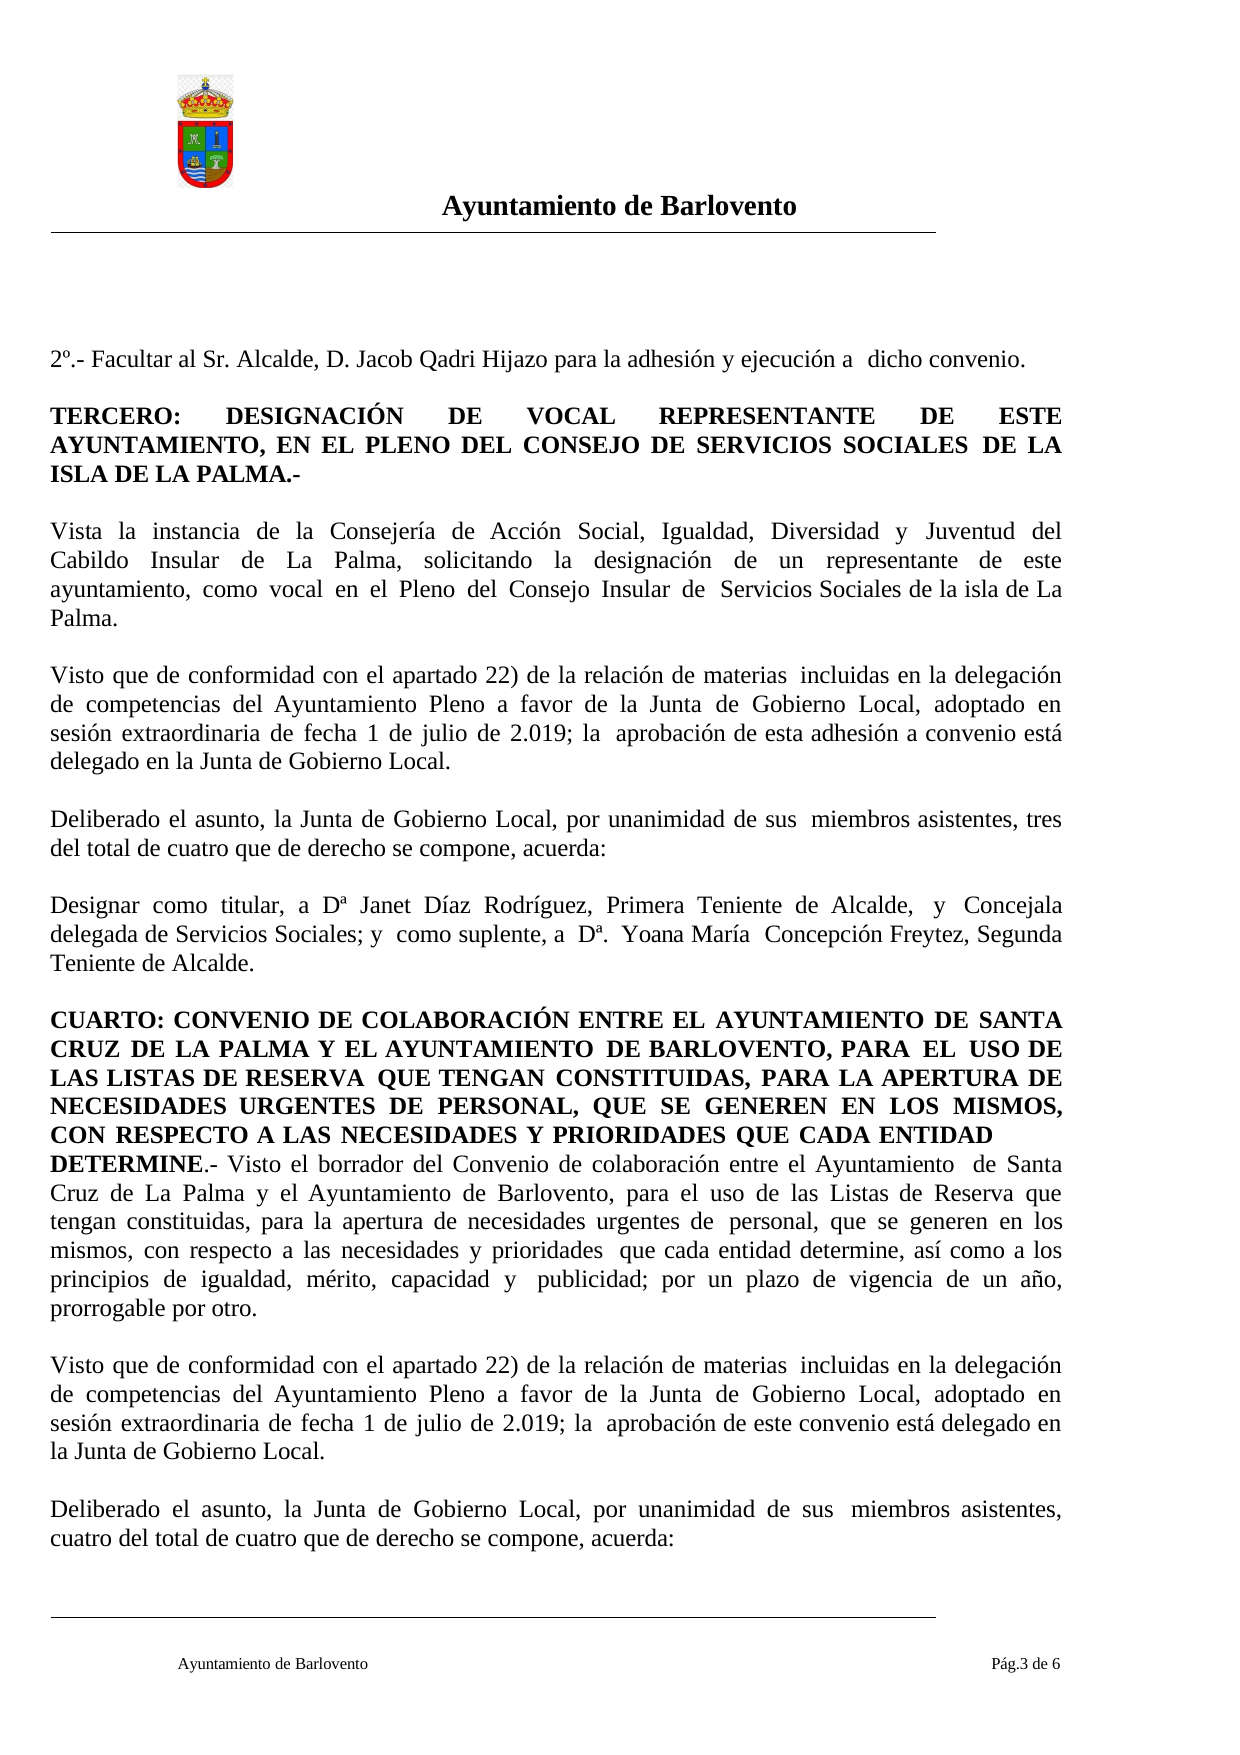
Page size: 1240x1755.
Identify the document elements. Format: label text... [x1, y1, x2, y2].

text Deliberado el asunto, la Junta de Gobierno Local, por unanimidad de sus miembros asistentes, tres del total de cuatro que de derecho se compone, acuerda: [50, 804, 1063, 861]
text Deliberado el asunto, la Junta de Gobierno Local, por unanimidad de sus miembros asistentes, cuatro del total de cuatro que de derecho se compone, acuerda: [50, 1494, 1063, 1551]
text Visto que de conformidad con el apartado 22) de la relación de materias incluidas en la delegación de competencias del Ayuntamiento Pleno a favor de la Junta de Gobierno Local, adoptado en sesión extraordinaria de fecha 1 de julio de 2.019; la aprobación de este convenio está delegado en la Junta de Gobierno Local. [50, 1350, 1062, 1465]
subtitle TERCERO: DESIGNACIÓN DE VOCAL REPRESENTANTE DE ESTE AYUNTAMIENTO, EN EL PLENO DEL CONSEJO DE SERVICIOS SOCIALES DE LA ISLA DE LA PALMA.- [50, 401, 1062, 488]
text Ayuntamiento de Barlovento Pág.3 de 6 [177, 1653, 1239, 1673]
text Visto que de conformidad con el apartado 22) de la relación de materias incluidas en la delegación de competencias del Ayuntamiento Pleno a favor de la Junta de Gobierno Local, adoptado en sesión extraordinaria de fecha 1 de julio de 2.019; la aprobación de esta adhesión a convenio está delegado en la Junta de Gobierno Local. [50, 660, 1062, 775]
text DETERMINE.- Visto el borrador del Convenio de colaboración entre el Ayuntamiento de Santa Cruz de La Palma y el Ayuntamiento de Barlovento, para el uso de las Listas de Reserva que tengan constituidas, para la apertura de necesidades urgentes de personal, que se generen en los mismos, con respecto a las necesidades y prioridades que cada entidad determine, así como a los principios de igualdad, mérito, capacidad y publicidad; por un plazo de vigencia de un año, prorrogable por otro. [50, 1149, 1063, 1321]
text 2º.- Facultar al Sr. Alcalde, D. Jacob Qadri Hijazo para la adhesión y ejecución a dicho convenio. [50, 344, 1062, 373]
text Designar como titular, a Dª Janet Díaz Rodríguez, Primera Teniente de Alcalde, y Concejala delegada de Servicios Sociales; y como suplente, a Dª. Yoana María Concepción Freytez, Segunda Teniente de Alcalde. [50, 890, 1063, 976]
text Vista la instancia de la Consejería de Acción Social, Igualdad, Diversidad y Juventud del Cabildo Insular de La Palma, solicitando la designación de un representante de este ayuntamiento, como vocal en el Pleno del Consejo Insular de Servicios Sociales de la isla de La Palma. [50, 516, 1063, 631]
subtitle CUARTO: CONVENIO DE COLABORACIÓN ENTRE EL AYUNTAMIENTO DE SANTA CRUZ DE LA PALMA Y EL AYUNTAMIENTO DE BARLOVENTO, PARA EL USO DE LAS LISTAS DE RESERVA QUE TENGAN CONSTITUIDAS, PARA LA APERTURA DE NECESIDADES URGENTES DE PERSONAL, QUE SE GENEREN EN LOS MISMOS, CON RESPECTO A LAS NECESIDADES Y PRIORIDADES QUE CADA ENTIDAD [50, 1005, 1063, 1149]
